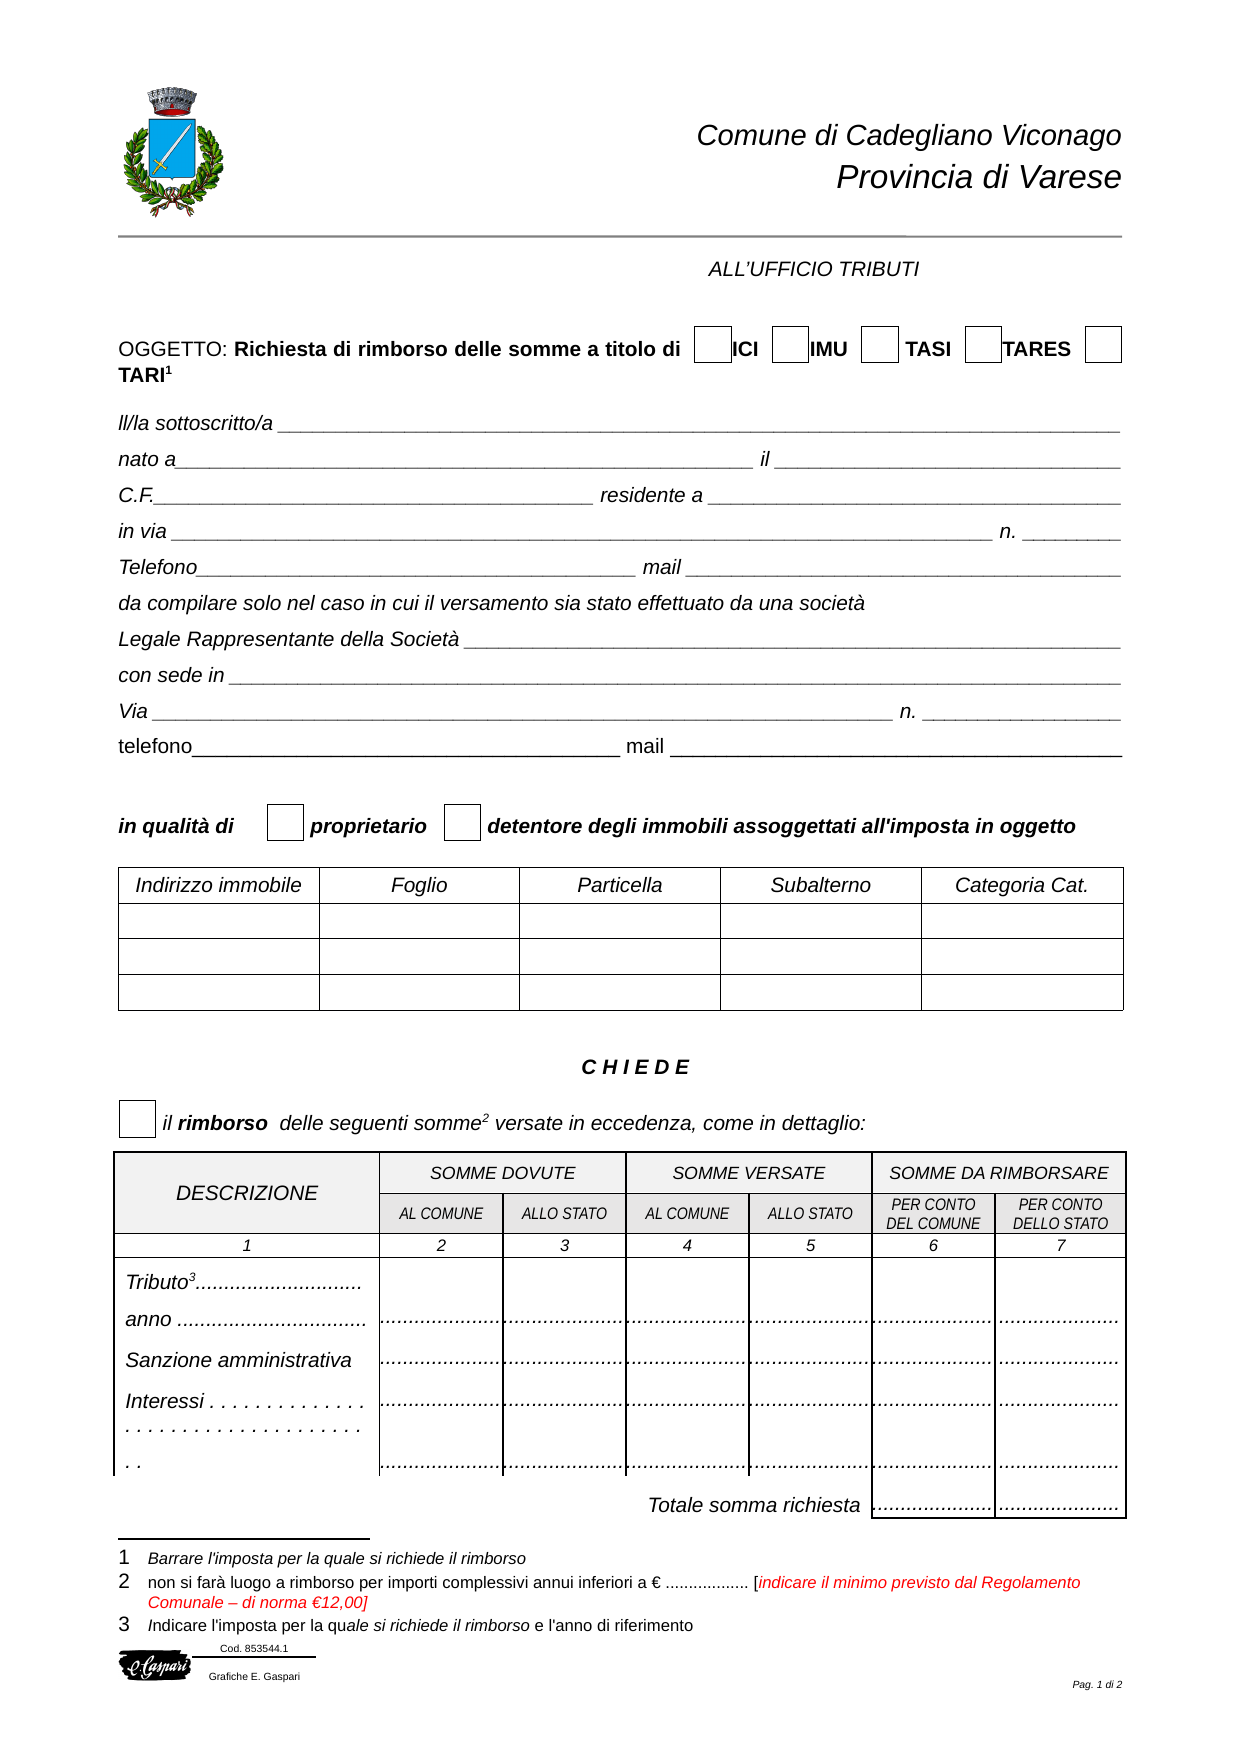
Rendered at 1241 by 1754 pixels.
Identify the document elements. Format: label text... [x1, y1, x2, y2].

table_header Particella [520, 868, 720, 903]
table_cell [520, 904, 720, 938]
table_cell ..................... [627, 1258, 748, 1331]
text Provincia di Varese [224, 157, 1122, 195]
text Telefono______________________________________ mail [118, 555, 1122, 579]
text non si farà luogo a rimborso per importi complessivi annui inferiori a € .................. [indicare il minimo previsto dal Regolamento Comunale – di norma €12,00] [118, 1569, 1122, 1612]
table_cell [320, 939, 519, 974]
text OGGETTO: Richiesta di rimborso delle somme a titolo di ICI IMU TASI TARES TARI [118, 324, 1122, 387]
table_cell ALLO STATO [750, 1194, 871, 1233]
text in qualità di proprietario detentore degli immobili assoggettati all'imposta in oggetto [118, 803, 1093, 841]
table_cell [922, 975, 1123, 1009]
text C H I E D E [118, 1054, 1122, 1078]
table_cell Totale somma richiesta [114, 1476, 871, 1517]
table_cell ..................... [873, 1476, 994, 1517]
table_cell 4 [627, 1234, 748, 1257]
table_header SOMME DOVUTE [380, 1153, 625, 1192]
table_header Subalterno [721, 868, 921, 903]
table_cell Tributo............................. anno ................................. [115, 1258, 379, 1331]
table_cell ..................... [504, 1413, 625, 1476]
table_cell ..................... [380, 1258, 502, 1331]
table_header Indirizzo immobile [119, 868, 319, 903]
table_cell ..................... [627, 1413, 748, 1476]
table_cell PER CONTO DEL COMUNE [873, 1194, 994, 1233]
text telefono_____________________________________ mail [118, 734, 1122, 758]
table_cell [721, 904, 921, 938]
text da compilare solo nel caso in cui il versamento sia stato effettuato da una società [118, 591, 1122, 614]
table_cell [320, 904, 519, 938]
table_header Foglio [320, 868, 519, 903]
table_cell AL COMUNE [627, 1194, 748, 1233]
table_cell ..................... [627, 1372, 748, 1413]
table_cell ..................... [996, 1476, 1125, 1517]
table_header SOMME VERSATE [627, 1153, 871, 1192]
text ll/la sottoscritto/a [118, 411, 1122, 435]
table_cell 3 [504, 1234, 625, 1257]
table_cell [922, 939, 1123, 974]
table_cell [119, 975, 319, 1009]
table_cell ..................... [504, 1331, 625, 1372]
table_cell ..................... [873, 1413, 994, 1476]
table_cell ..................... [750, 1413, 871, 1476]
table_cell ..................... [380, 1331, 502, 1372]
text il rimborso delle seguenti somme versate in eccedenza, come in dettaglio: [118, 1099, 1093, 1138]
table_cell [721, 975, 921, 1009]
table_header SOMME DA RIMBORSARE [873, 1153, 1125, 1192]
table_cell ..................... [873, 1258, 994, 1331]
table_cell ..................... [380, 1372, 502, 1413]
table_cell ..................... [873, 1331, 994, 1372]
table_cell 6 [873, 1234, 994, 1257]
picture [118, 1649, 191, 1681]
text Via ________________________________________________________________ n. [118, 698, 1122, 722]
text C.F.______________________________________ residente a [118, 483, 1122, 507]
table_cell [119, 904, 319, 938]
table_cell [119, 939, 319, 974]
table_cell [520, 939, 720, 974]
text Barrare l'imposta per la quale si richiede il rimborso [118, 1545, 1122, 1569]
table_cell ..................... [380, 1413, 502, 1476]
table_cell ..................... [750, 1331, 871, 1372]
table_cell ..................... [996, 1372, 1125, 1413]
table_cell [922, 904, 1123, 938]
table_cell ..................... [996, 1258, 1125, 1331]
table_cell ..................... [627, 1331, 748, 1372]
table_cell [721, 939, 921, 974]
table_cell ..................... [873, 1372, 994, 1413]
table_cell ..................... [996, 1331, 1125, 1372]
table_cell Sanzione amministrativa [115, 1331, 379, 1372]
table_header Categoria Cat. [922, 868, 1123, 903]
text ALL’UFFICIO TRIBUTI [709, 257, 1122, 281]
table_cell ..................... [750, 1258, 871, 1331]
text Comune di Cadegliano Viconago [224, 118, 1122, 152]
table_cell [520, 975, 720, 1009]
text con sede in [118, 662, 1122, 686]
table_cell ..................... [750, 1372, 871, 1413]
text in via _______________________________________________________________________ n. [118, 519, 1122, 543]
table_cell AL COMUNE [380, 1194, 502, 1233]
text nato a__________________________________________________ il [118, 447, 1122, 471]
table_cell Interessi . . . . . . . . . . . . . . [115, 1372, 379, 1413]
text Legale Rappresentante della Società [118, 627, 1122, 651]
table_cell ..................... [504, 1372, 625, 1413]
table_cell ALLO STATO [504, 1194, 625, 1233]
table_cell ..................... [504, 1258, 625, 1331]
table_cell 5 [750, 1234, 871, 1257]
table_cell ..................... [996, 1413, 1125, 1476]
picture [122, 87, 224, 219]
table_cell 1 [115, 1234, 379, 1257]
table_cell [320, 975, 519, 1009]
table_cell 2 [380, 1234, 502, 1257]
table_header DESCRIZIONE [115, 1153, 379, 1233]
table_cell PER CONTO DELLO STATO [996, 1194, 1125, 1233]
table_cell . . . . . . . . . . . . . . . . . . . . . . . [115, 1413, 379, 1476]
table_cell 7 [996, 1234, 1125, 1257]
